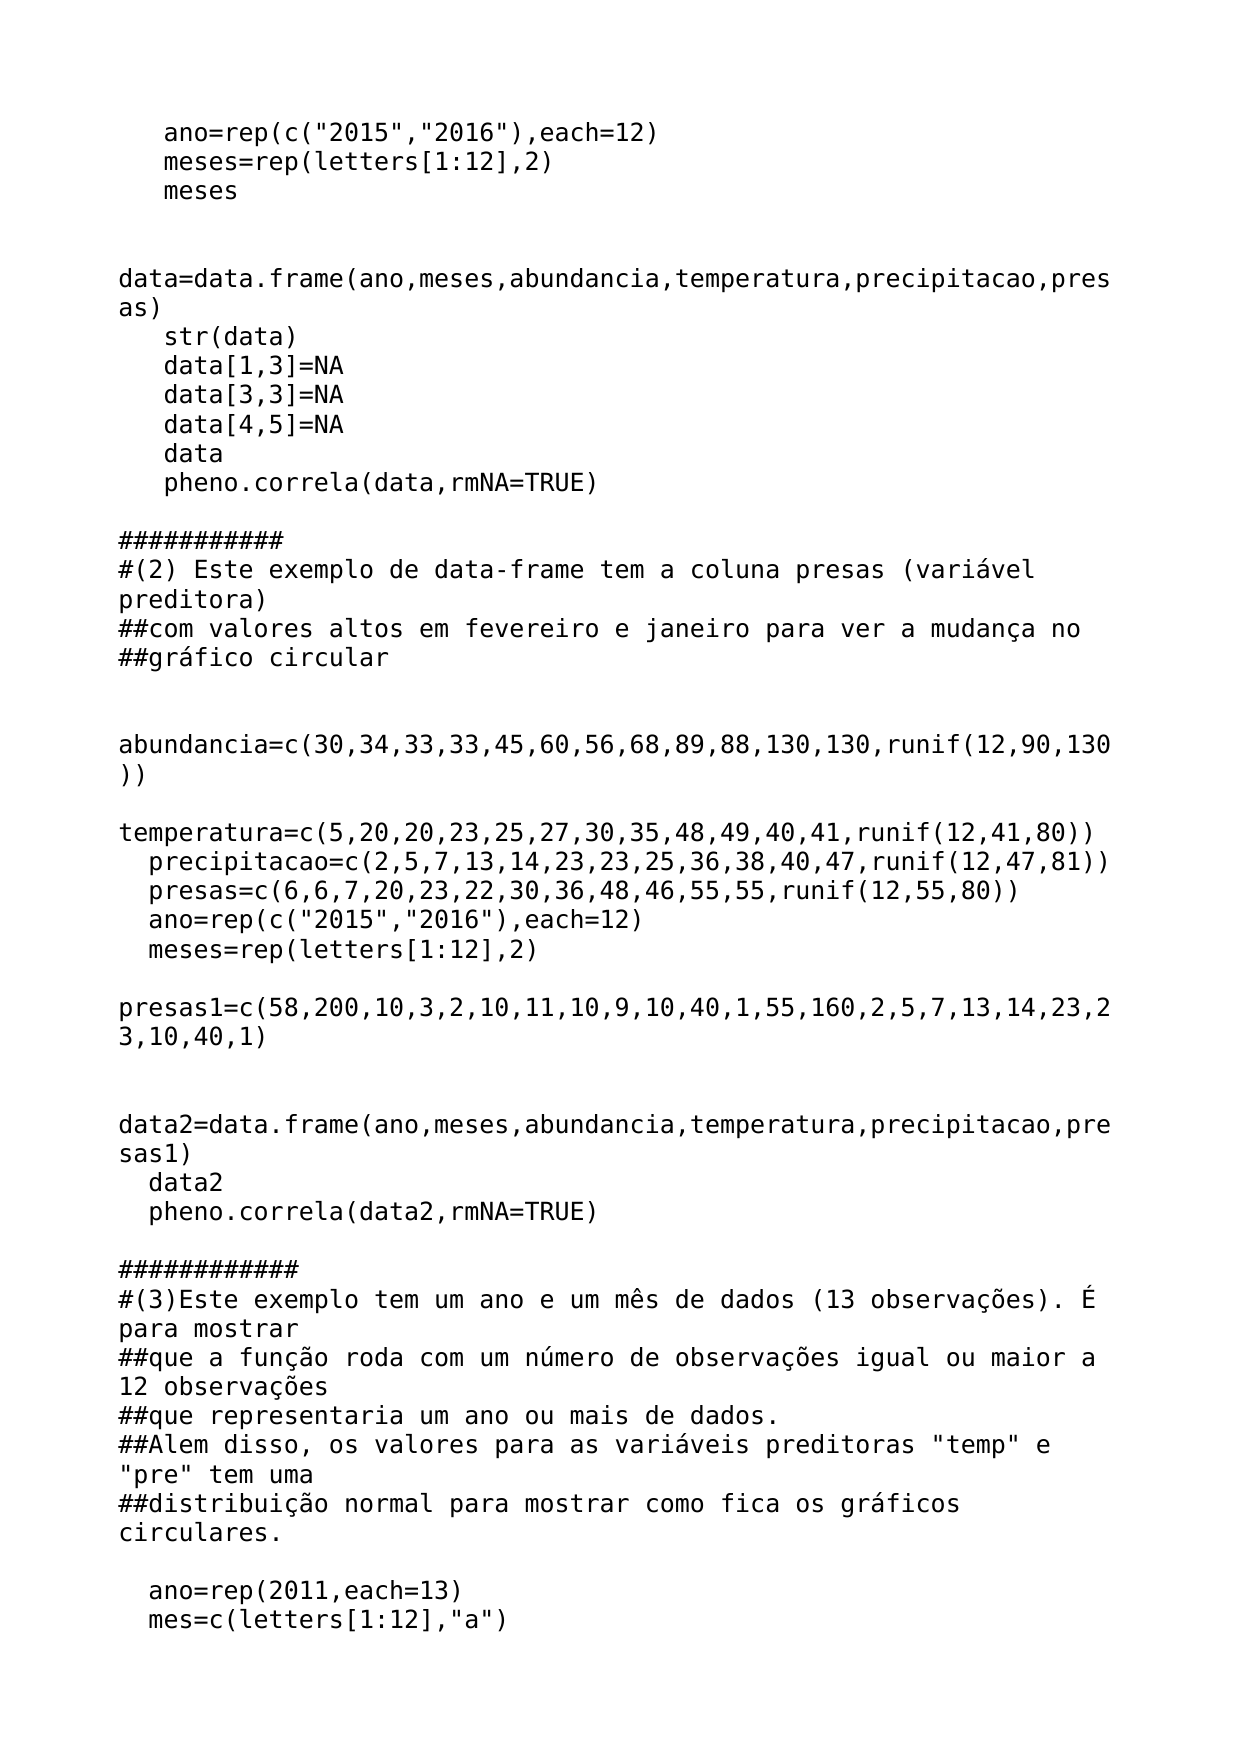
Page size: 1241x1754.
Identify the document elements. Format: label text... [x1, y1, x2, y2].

text ano=rep(c("2015","2016"),each=12) meses=rep(letters[1:12],2) meses data=data.frame(ano,meses,abundancia,temperatura,precipitacao,presas) str(data) data[1,3]=NA data[3,3]=NA data[4,5]=NA data pheno.correla(data,rmNA=TRUE) ########### #(2) Este exemplo de data-frame tem a coluna presas (variável preditora) ##com valores altos em fevereiro e janeiro para ver a mudança no ##gráfico circular abundancia=c(30,34,33,33,45,60,56,68,89,88,130,130,runif(12,90,130)) temperatura=c(5,20,20,23,25,27,30,35,48,49,40,41,runif(12,41,80)) precipitacao=c(2,5,7,13,14,23,23,25,36,38,40,47,runif(12,47,81)) presas=c(6,6,7,20,23,22,30,36,48,46,55,55,runif(12,55,80)) ano=rep(c("2015","2016"),each=12) meses=rep(letters[1:12],2) presas1=c(58,200,10,3,2,10,11,10,9,10,40,1,55,160,2,5,7,13,14,23,23,10,40,1) data2=data.frame(ano,meses,abundancia,temperatura,precipitacao,presas1) data2 pheno.correla(data2,rmNA=TRUE) ############ #(3)Este exemplo tem um ano e um mês de dados (13 observações). É para mostrar ##que a função roda com um número de observações igual ou maior a 12 observações ##que representaria um ano ou mais de dados. ##Alem disso, os valores para as variáveis preditoras "temp" e "pre" tem uma ##distribuição normal para mostrar como fica os gráficos circulares. ano=rep(2011,each=13) mes=c(letters[1:12],"a") [118, 118, 1122, 1635]
